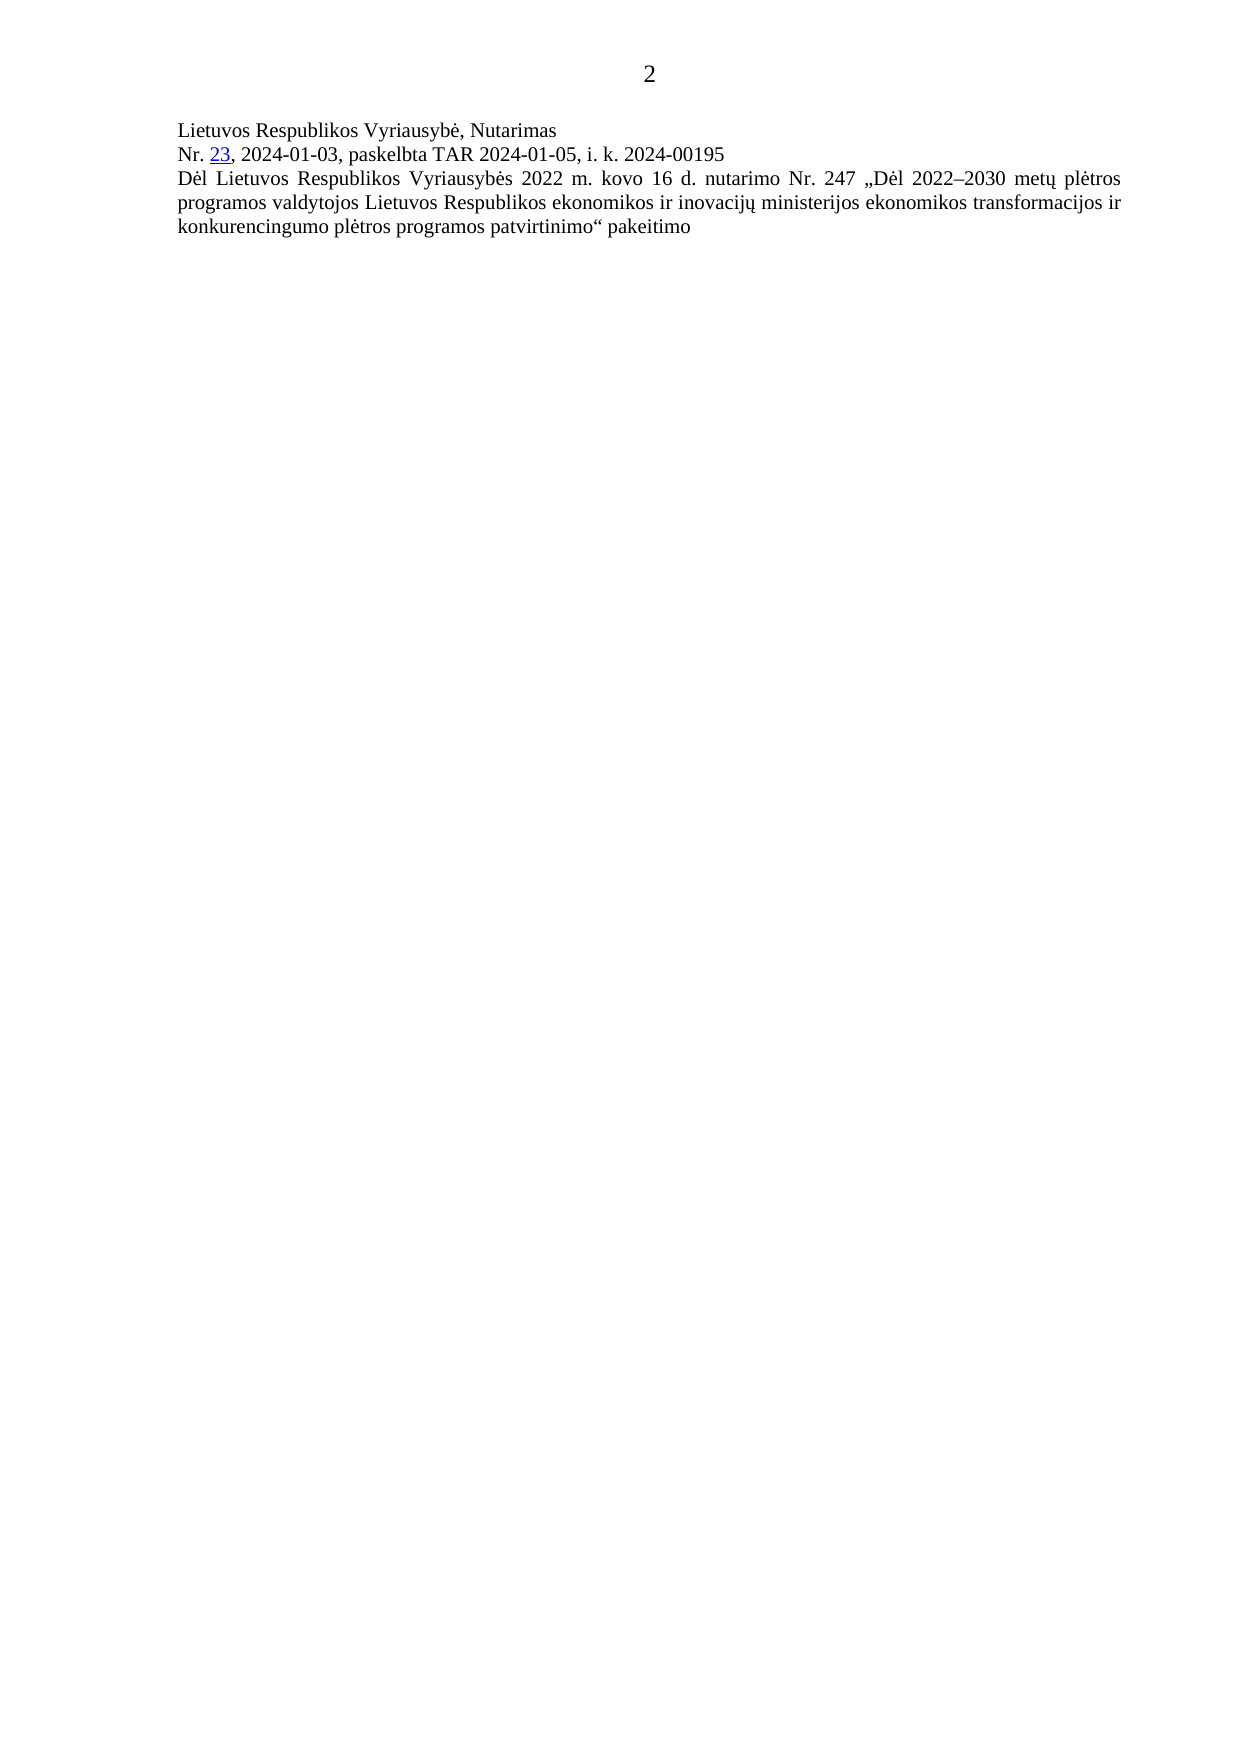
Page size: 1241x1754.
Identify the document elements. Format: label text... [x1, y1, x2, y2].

text Lietuvos Respublikos Vyriausybė, Nutarimas [177, 118, 1122, 142]
text Nr. 23, 2024-01-03, paskelbta TAR 2024-01-05, i. k. 2024-00195 [177, 142, 1122, 166]
text Dėl Lietuvos Respublikos Vyriausybės 2022 m. kovo 16 d. nutarimo Nr. 247 „Dėl 2022–2030 metų plėtros programos valdytojos Lietuvos Respublikos ekonomikos ir inovacijų ministerijos ekonomikos transformacijos ir konkurencingumo plėtros programos patvirtinimo“ pakeitimo [177, 166, 1122, 238]
